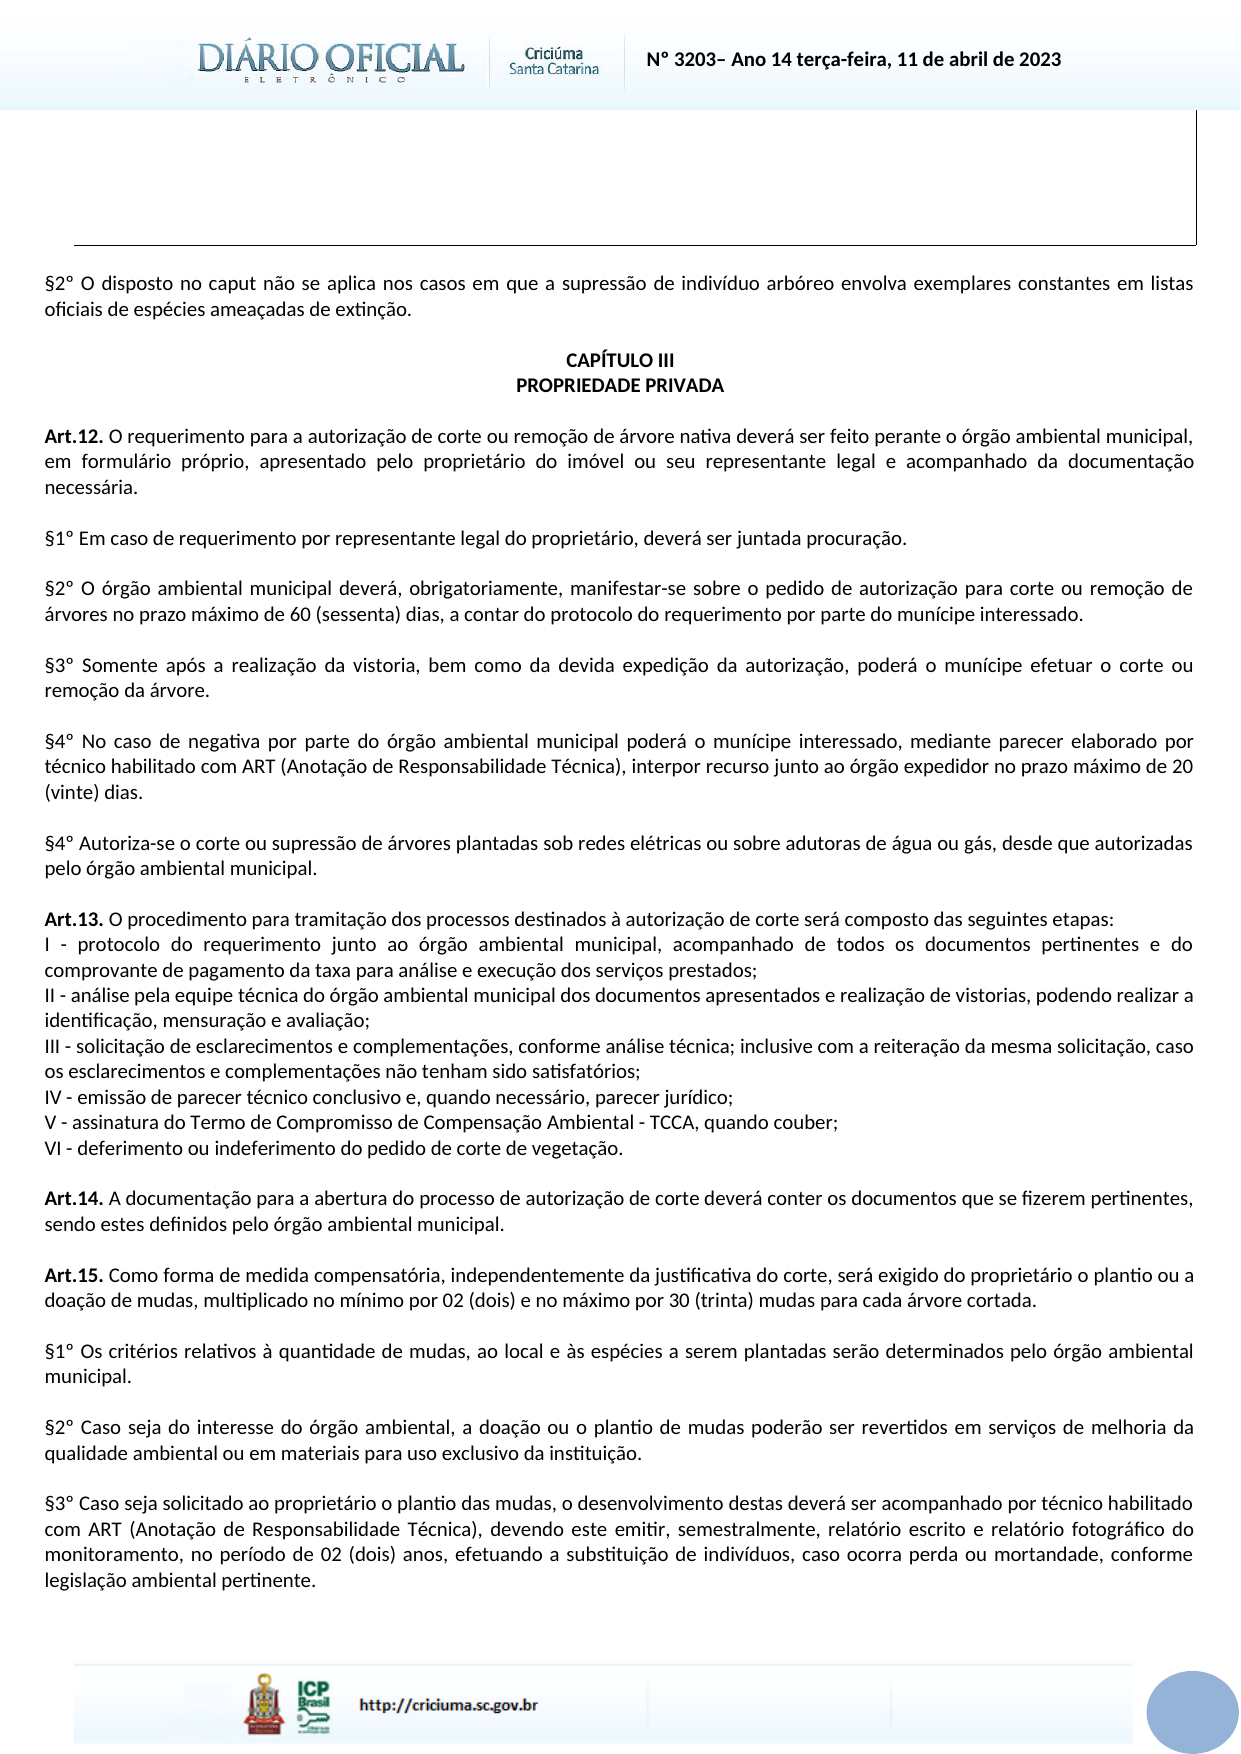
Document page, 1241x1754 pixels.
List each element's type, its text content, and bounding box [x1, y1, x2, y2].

text §4º Autoriza-se o corte ou supressão de árvores plantadas sob redes elétricas ou sobre adutoras de água ou gás, desde que autorizadas pelo órgão ambiental municipal. [44, 830, 1196, 881]
text §2º O órgão ambiental municipal deverá, obrigatoriamente, manifestar-se sobre o pedido de autorização para corte ou remoção de árvores no prazo máximo de 60 (sessenta) dias, a contar do protocolo do requerimento por parte do munícipe interessado. [44, 576, 1196, 626]
text CAPÍTULO III PROPRIEDADE PRIVADA [44, 347, 1196, 398]
text Art.15. Como forma de medida compensatória, independentemente da justificativa do corte, será exigido do proprietário o plantio ou a doação de mudas, multiplicado no mínimo por 02 (dois) e no máximo por 30 (trinta) mudas para cada árvore cortada. [44, 1262, 1196, 1313]
text Art.12. O requerimento para a autorização de corte ou remoção de árvore nativa deverá ser feito perante o órgão ambiental municipal, em formulário próprio, apresentado pelo proprietário do imóvel ou seu representante legal e acompanhado da documentação necessária. [44, 423, 1196, 499]
text I - protocolo do requerimento junto ao órgão ambiental municipal, acompanhado de todos os documentos pertinentes e do comprovante de pagamento da taxa para análise e execução dos serviços prestados; [44, 931, 1196, 982]
text §2º Caso seja do interesse do órgão ambiental, a doação ou o plantio de mudas poderão ser revertidos em serviços de melhoria da qualidade ambiental ou em materiais para uso exclusivo da instituição. [44, 1414, 1196, 1465]
text §3º Caso seja solicitado ao proprietário o plantio das mudas, o desenvolvimento destas deverá ser acompanhado por técnico habilitado com ART (Anotação de Responsabilidade Técnica), devendo este emitir, semestralmente, relatório escrito e relatório fotográfico do monitoramento, no período de 02 (dois) anos, efetuando a substituição de indivíduos, caso ocorra perda ou mortandade, conforme legislação ambiental pertinente. [44, 1491, 1196, 1592]
text Art.14. A documentação para a abertura do processo de autorização de corte deverá conter os documentos que se fizerem pertinentes, sendo estes definidos pelo órgão ambiental municipal. [44, 1186, 1196, 1236]
text Art.13. O procedimento para tramitação dos processos destinados à autorização de corte será composto das seguintes etapas: [44, 906, 1196, 931]
text IV - emissão de parecer técnico conclusivo e, quando necessário, parecer jurídico; [44, 1084, 1196, 1109]
text VI - deferimento ou indeferimento do pedido de corte de vegetação. [44, 1135, 1196, 1160]
text §1º Os critérios relativos à quantidade de mudas, ao local e às espécies a serem plantadas serão determinados pelo órgão ambiental municipal. [44, 1338, 1196, 1389]
text V - assinatura do Termo de Compromisso de Compensação Ambiental - TCCA, quando couber; [44, 1109, 1196, 1135]
text §1º Em caso de requerimento por representante legal do proprietário, deverá ser juntada procuração. [44, 525, 1196, 550]
text §3º Somente após a realização da vistoria, bem como da devida expedição da autorização, poderá o munícipe efetuar o corte ou remoção da árvore. [44, 652, 1196, 703]
text III - solicitação de esclarecimentos e complementações, conforme análise técnica; inclusive com a reiteração da mesma solicitação, caso os esclarecimentos e complementações não tenham sido satisfatórios; [44, 1033, 1196, 1084]
text §2º O disposto no caput não se aplica nos casos em que a supressão de indivíduo arbóreo envolva exemplares constantes em listas oficiais de espécies ameaçadas de extinção. [44, 271, 1196, 321]
text §4º No caso de negativa por parte do órgão ambiental municipal poderá o munícipe interessado, mediante parecer elaborado por técnico habilitado com ART (Anotação de Responsabilidade Técnica), interpor recurso junto ao órgão expedidor no prazo máximo de 20 (vinte) dias. [44, 728, 1196, 804]
text II - análise pela equipe técnica do órgão ambiental municipal dos documentos apresentados e realização de vistorias, podendo realizar a identificação, mensuração e avaliação; [44, 982, 1196, 1033]
